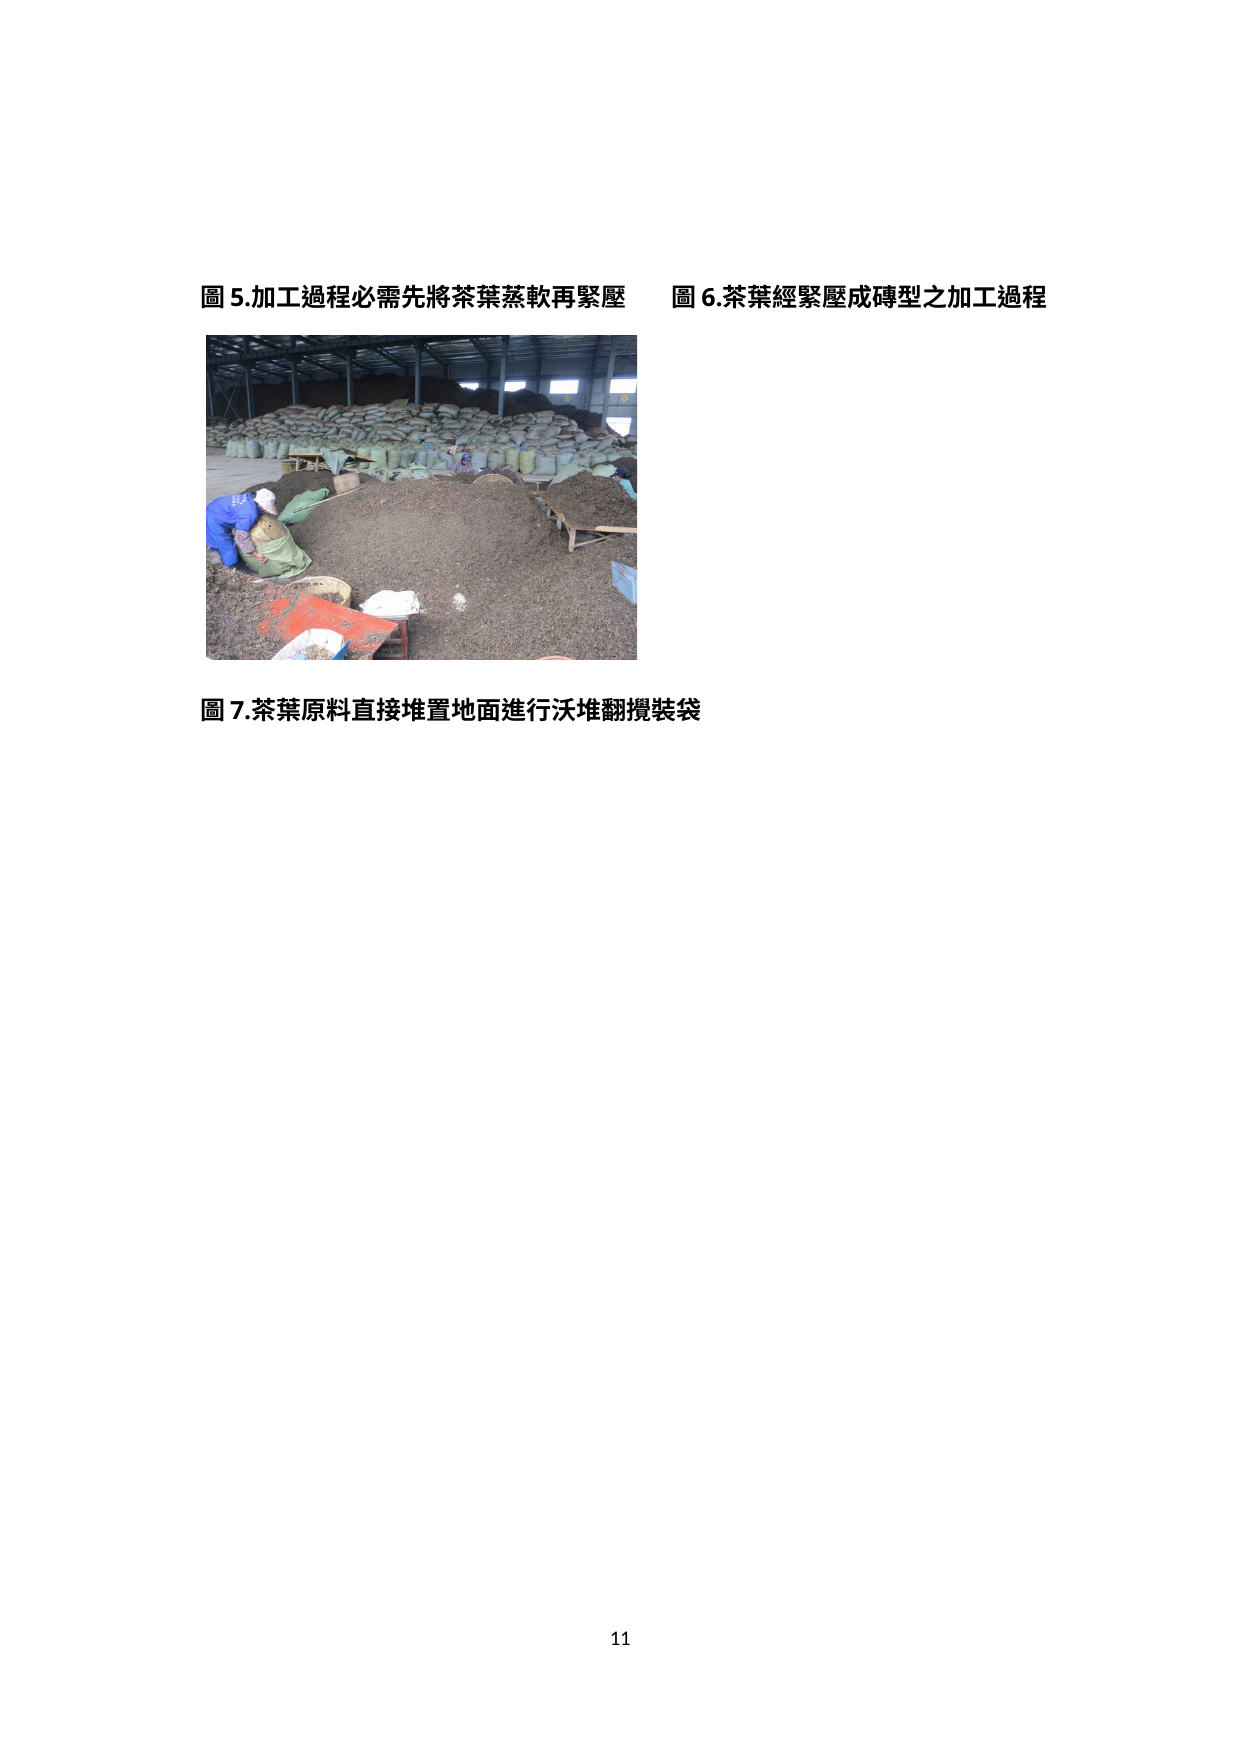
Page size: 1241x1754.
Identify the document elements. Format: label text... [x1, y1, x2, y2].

text 圖7.茶葉原料直接堆置地面進行沃堆翻攪裝袋 [187, 689, 1053, 727]
picture [206, 335, 638, 660]
text 圖5.加工過程必需先將茶葉蒸軟再緊壓 圖6.茶葉經緊壓成磚型之加工過程 [187, 277, 1053, 314]
